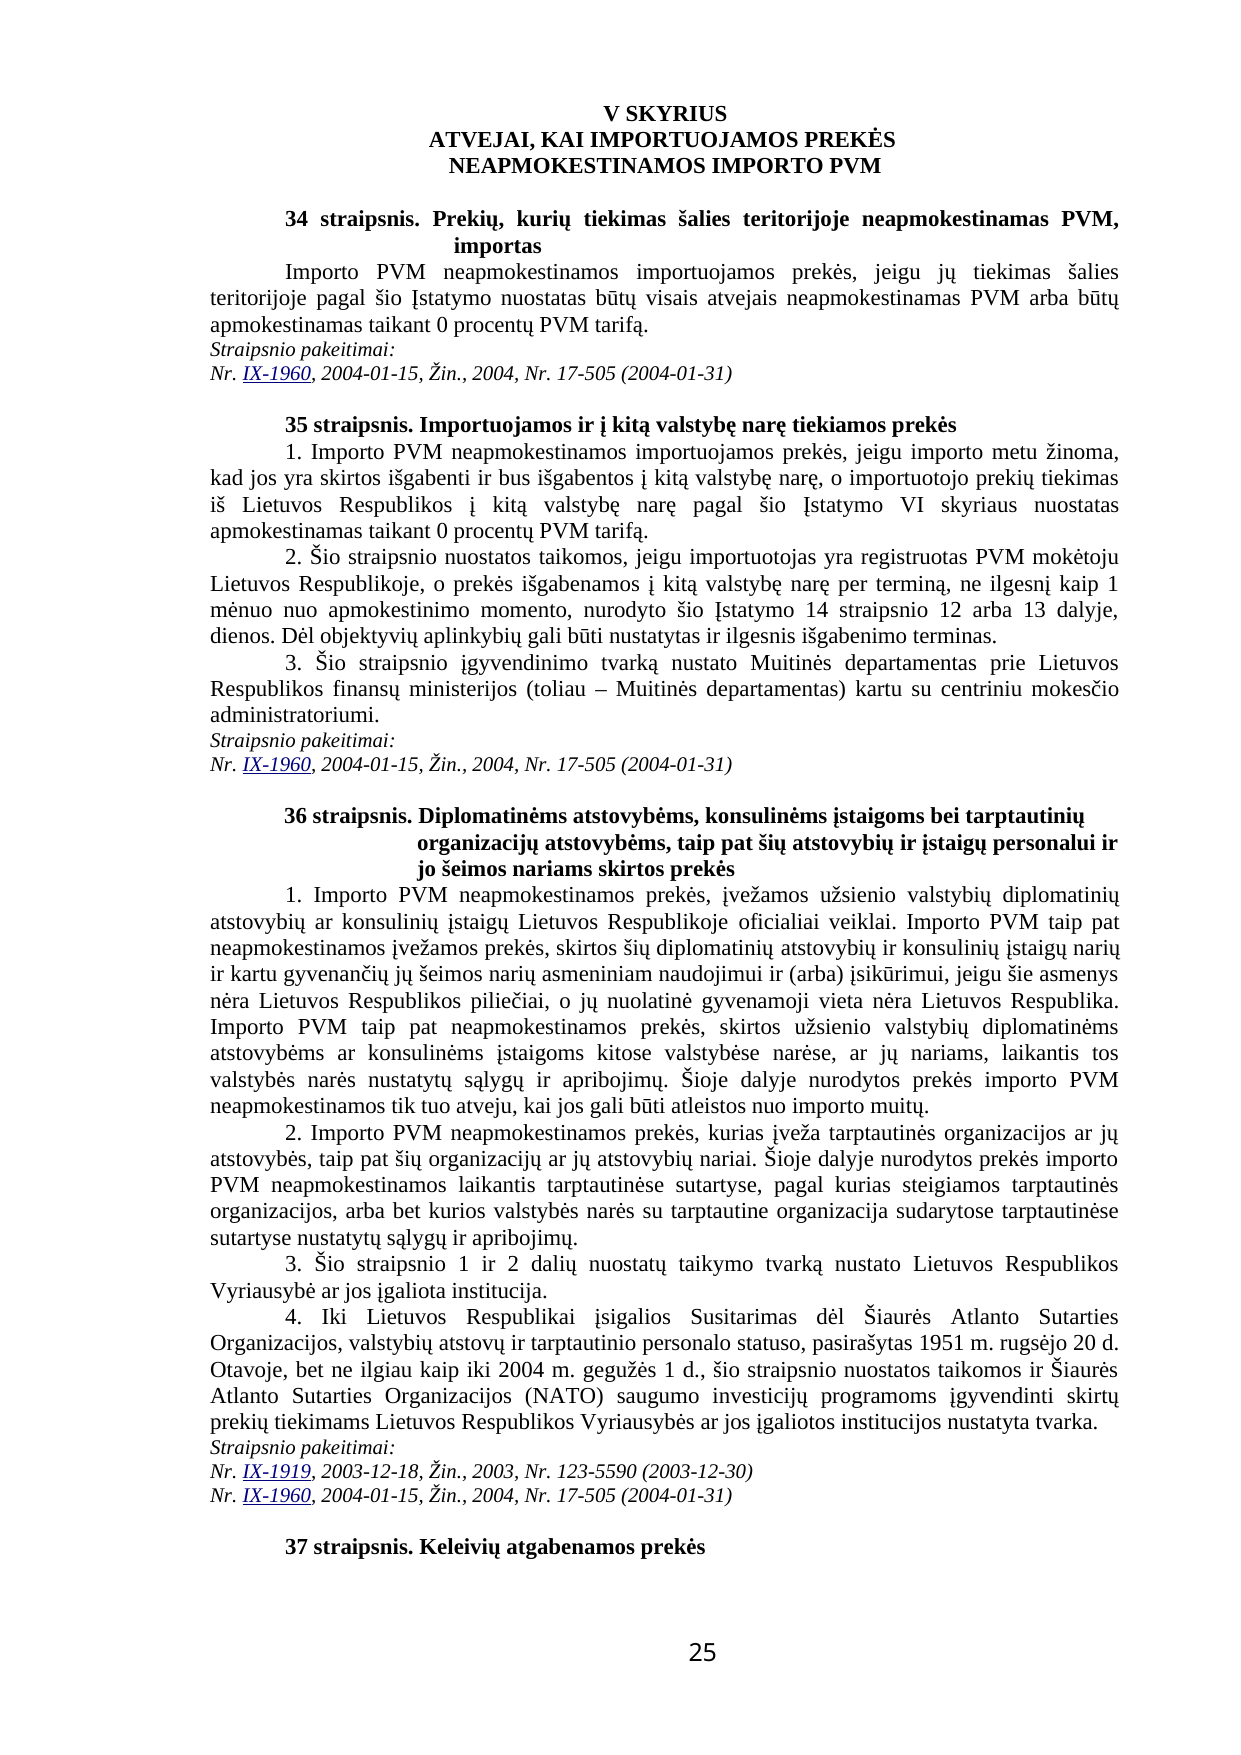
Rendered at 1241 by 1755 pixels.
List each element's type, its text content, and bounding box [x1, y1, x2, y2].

text 2. Importo PVM neapmokestinamos prekės, kurias įveža tarptautinės organizacijos ar jų atstovybės, taip pat šių organizacijų ar jų atstovybių nariai. Šioje dalyje nurodytos prekės importo PVM neapmokestinamos laikantis tarptautinėse sutartyse, pagal kurias steigiamos tarptautinės organizacijos, arba bet kurios valstybės narės su tarptautine organizacija sudarytose tarptautinėse sutartyse nustatytų sąlygų ir apribojimų. [210, 1118, 1120, 1250]
text Importo PVM neapmokestinamos importuojamos prekės, jeigu jų tiekimas šalies teritorijoje pagal šio Įstatymo nuostatas būtų visais atvejais neapmokestinamas PVM arba būtų apmokestinamas taikant 0 procentų PVM tarifą. [210, 258, 1120, 337]
text Nr. IX-1960, 2004-01-15, Žin., 2004, Nr. 17-505 (2004-01-31) [210, 752, 1120, 776]
text 3. Šio straipsnio 1 ir 2 dalių nuostatų taikymo tvarką nustato Lietuvos Respublikos Vyriausybė ar jos įgaliota institucija. [210, 1250, 1120, 1303]
text jo šeimos nariams skirtos prekės [210, 855, 1120, 881]
text Straipsnio pakeitimai: [210, 728, 1120, 752]
text ATVEJAI, KAI IMPORTUOJAMOS PREKĖS [210, 126, 1120, 153]
text 1. Importo PVM neapmokestinamos prekės, įvežamos užsienio valstybių diplomatinių atstovybių ar konsulinių įstaigų Lietuvos Respublikoje oficialiai veiklai. Importo PVM taip pat neapmokestinamos įvežamos prekės, skirtos šių diplomatinių atstovybių ir konsulinių įstaigų narių ir kartu gyvenančių jų šeimos narių asmeniniam naudojimui ir (arba) įsikūrimui, jeigu šie asmenys nėra Lietuvos Respublikos piliečiai, o jų nuolatinė gyvenamoji vieta nėra Lietuvos Respublika. Importo PVM taip pat neapmokestinamos prekės, skirtos užsienio valstybių diplomatinėms atstovybėms ar konsulinėms įstaigoms kitose valstybėse narėse, ar jų nariams, laikantis tos valstybės narės nustatytų sąlygų ir apribojimų. Šioje dalyje nurodytos prekės importo PVM neapmokestinamos tik tuo atveju, kai jos gali būti atleistos nuo importo muitų. [210, 881, 1120, 1118]
text 2. Šio straipsnio nuostatos taikomos, jeigu importuotojas yra registruotas PVM mokėtoju Lietuvos Respublikoje, o prekės išgabenamos į kitą valstybę narę per terminą, ne ilgesnį kaip 1 mėnuo nuo apmokestinimo momento, nurodyto šio Įstatymo 14 straipsnio 12 arba 13 dalyje, dienos. Dėl objektyvių aplinkybių gali būti nustatytas ir ilgesnis išgabenimo terminas. [210, 543, 1120, 649]
text Straipsnio pakeitimai: [210, 1435, 1120, 1459]
text Straipsnio pakeitimai: [210, 337, 1120, 361]
text 35 straipsnis. Importuojamos ir į kitą valstybę narę tiekiamos prekės [210, 412, 1120, 438]
text 37 straipsnis. Keleivių atgabenamos prekės [210, 1533, 1120, 1560]
subtitle 1. Importo PVM neapmokestinamos importuojamos prekės, jeigu importo metu žinoma, kad jos yra skirtos išgabenti ir bus išgabentos į kitą valstybę narę, o importuotojo prekių tiekimas iš Lietuvos Respublikos į kitą valstybę narę pagal šio Įstatymo VI skyriaus nuostatas apmokestinamas taikant 0 procentų PVM tarifą. [210, 438, 1120, 543]
text Nr. IX-1960, 2004-01-15, Žin., 2004, Nr. 17-505 (2004-01-31) [210, 1483, 1120, 1507]
text organizacijų atstovybėms, taip pat šių atstovybių ir įstaigų personalui ir [210, 829, 1120, 855]
text 36 straipsnis. Diplomatinėms atstovybėms, konsulinėms įstaigoms bei tarptautinių [210, 802, 1120, 829]
text NEAPMOKESTINAMOS IMPORTO PVM [210, 153, 1120, 179]
text 3. Šio straipsnio įgyvendinimo tvarką nustato Muitinės departamentas prie Lietuvos Respublikos finansų ministerijos (toliau – Muitinės departamentas) kartu su centriniu mokesčio administratoriumi. [210, 649, 1120, 728]
text Nr. IX-1919, 2003-12-18, Žin., 2003, Nr. 123-5590 (2003-12-30) [210, 1459, 1120, 1483]
text V SKYRIUS [210, 100, 1120, 126]
text Nr. IX-1960, 2004-01-15, Žin., 2004, Nr. 17-505 (2004-01-31) [210, 361, 1120, 385]
text 34 straipsnis. Prekių, kurių tiekimas šalies teritorijoje neapmokestinamas PVM, importas [285, 205, 1120, 258]
text 4. Iki Lietuvos Respublikai įsigalios Susitarimas dėl Šiaurės Atlanto Sutarties Organizacijos, valstybių atstovų ir tarptautinio personalo statuso, pasirašytas 1951 m. rugsėjo 20 d. Otavoje, bet ne ilgiau kaip iki 2004 m. gegužės 1 d., šio straipsnio nuostatos taikomos ir Šiaurės Atlanto Sutarties Organizacijos (NATO) saugumo investicijų programoms įgyvendinti skirtų prekių tiekimams Lietuvos Respublikos Vyriausybės ar jos įgaliotos institucijos nustatyta tvarka. [210, 1303, 1120, 1435]
